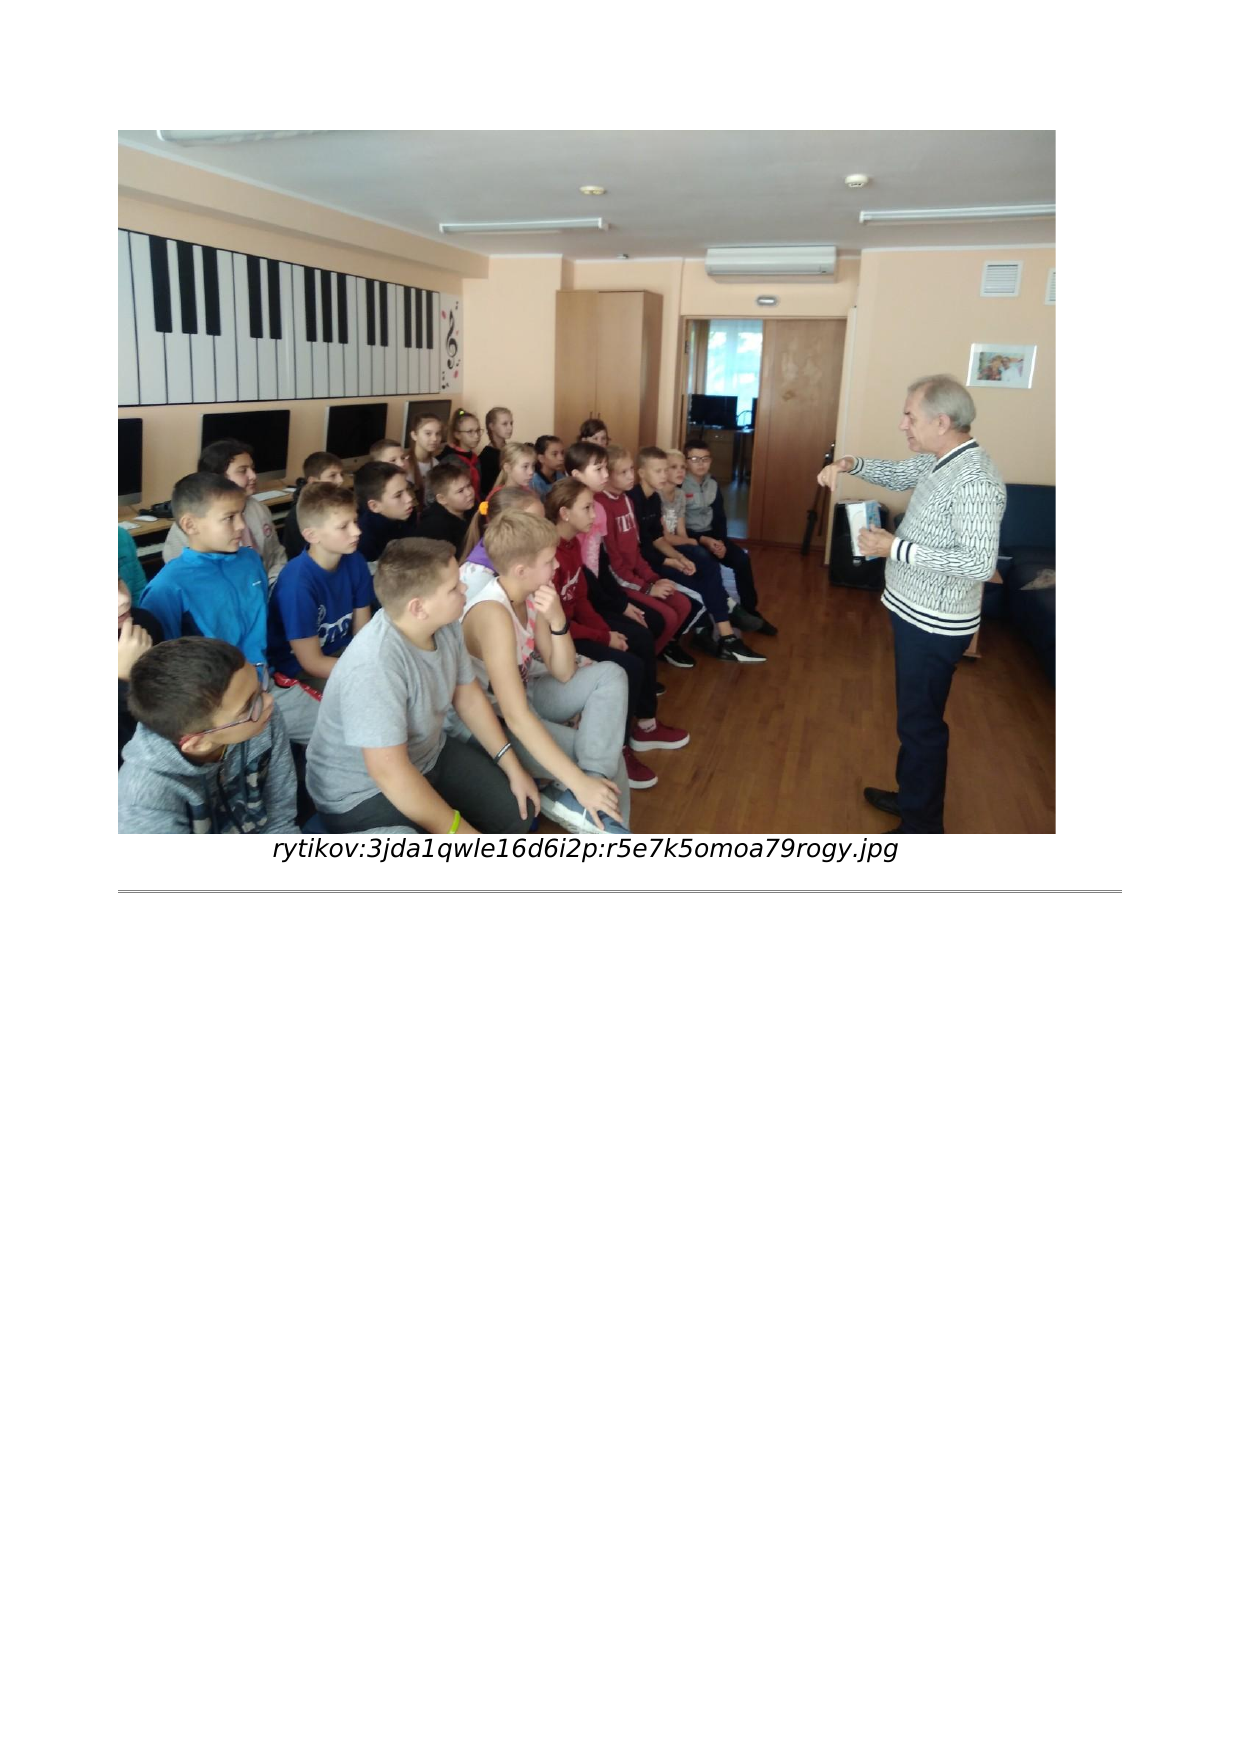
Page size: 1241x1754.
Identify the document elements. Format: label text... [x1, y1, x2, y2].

picture [118, 130, 1056, 834]
text rytikov:3jda1qwle16d6i2p:r5e7k5omoa79rogy.jpg [118, 834, 1056, 863]
